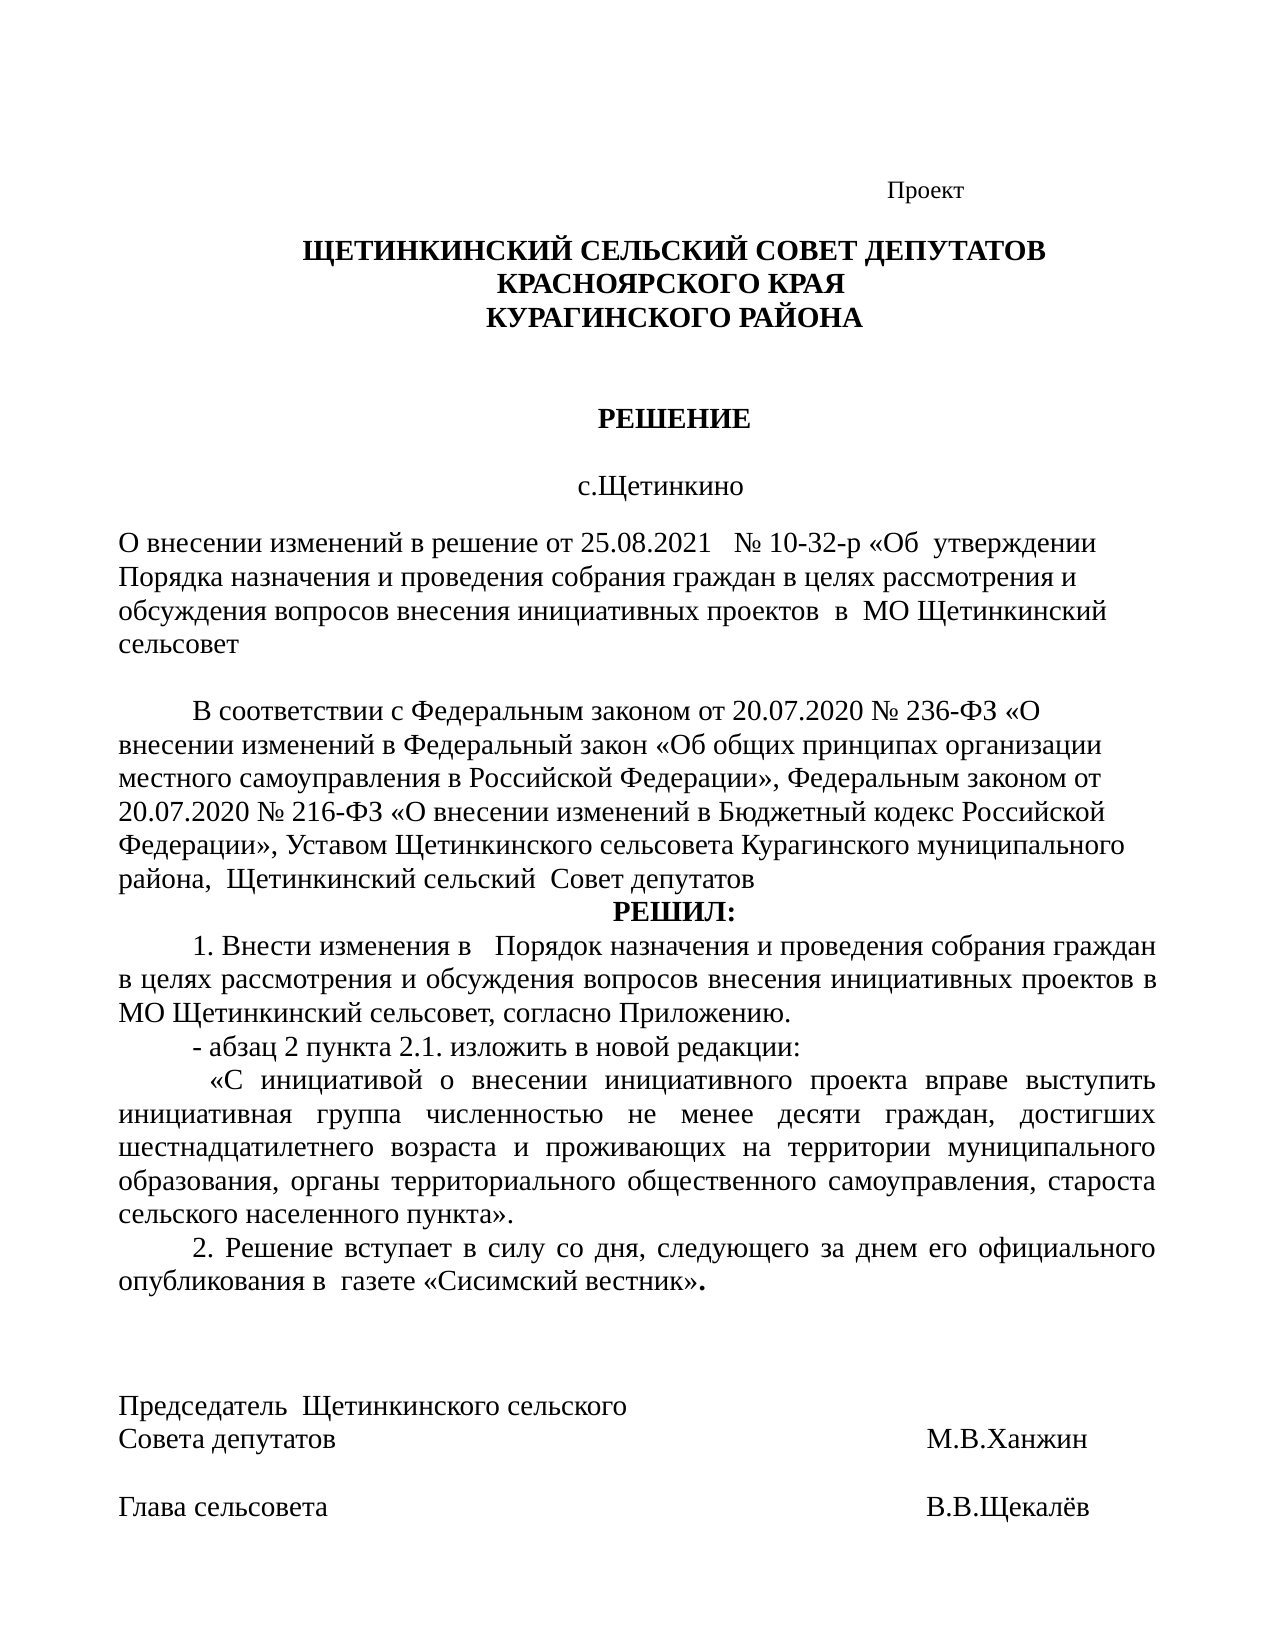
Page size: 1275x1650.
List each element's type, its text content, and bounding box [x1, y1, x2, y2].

text КРАСНОЯРСКОГО КРАЯ [118, 267, 1157, 300]
text РЕШЕНИЕ [118, 401, 1157, 434]
text 2. Решение вступает в силу со дня, следующего за днем его официального опубликования в газете «Сисимский вестник». [118, 1230, 1157, 1297]
text РЕШИЛ: [118, 894, 1157, 928]
text с.Щетинкино [118, 468, 1157, 501]
text Председатель Щетинкинского сельского [118, 1388, 1157, 1422]
text О внесении изменений в решение от 25.08.2021 № 10-32-р «Об утверждении Порядка назначения и проведения собрания граждан в целях рассмотрения и обсуждения вопросов внесения инициативных проектов в МО Щетинкинский сельсовет [118, 526, 1157, 660]
text «С инициативой о внесении инициативного проекта вправе выступить инициативная группа численностью не менее десяти граждан, достигших шестнадцатилетнего возраста и проживающих на территории муниципального образования, органы территориального общественного самоуправления, староста сельского населенного пункта». [118, 1062, 1157, 1230]
text ЩЕТИНКИНСКИЙ СЕЛЬСКИЙ СОВЕТ ДЕПУТАТОВ [118, 233, 1157, 267]
text - абзац 2 пункта 2.1. изложить в новой редакции: [118, 1029, 1157, 1062]
text 1. Внести изменения в Порядок назначения и проведения собрания граждан в целях рассмотрения и обсуждения вопросов внесения инициативных проектов в МО Щетинкинский сельсовет, согласно Приложению. [118, 928, 1157, 1029]
text Проект [118, 176, 1157, 204]
text Глава сельсовета В.В.Щекалёв [118, 1489, 1157, 1522]
text Совета депутатов М.В.Ханжин [118, 1422, 1157, 1455]
text КУРАГИНСКОГО РАЙОНА [118, 300, 1157, 334]
text В соответствии с Федеральным законом от 20.07.2020 № 236-ФЗ «О внесении изменений в Федеральный закон «Об общих принципах организации местного самоуправления в Российской Федерации», Федеральным законом от 20.07.2020 № 216-ФЗ «О внесении изменений в Бюджетный кодекс Российской Федерации», Уставом Щетинкинского сельсовета Курагинского муниципального района, Щетинкинский сельский Совет депутатов [118, 693, 1157, 894]
